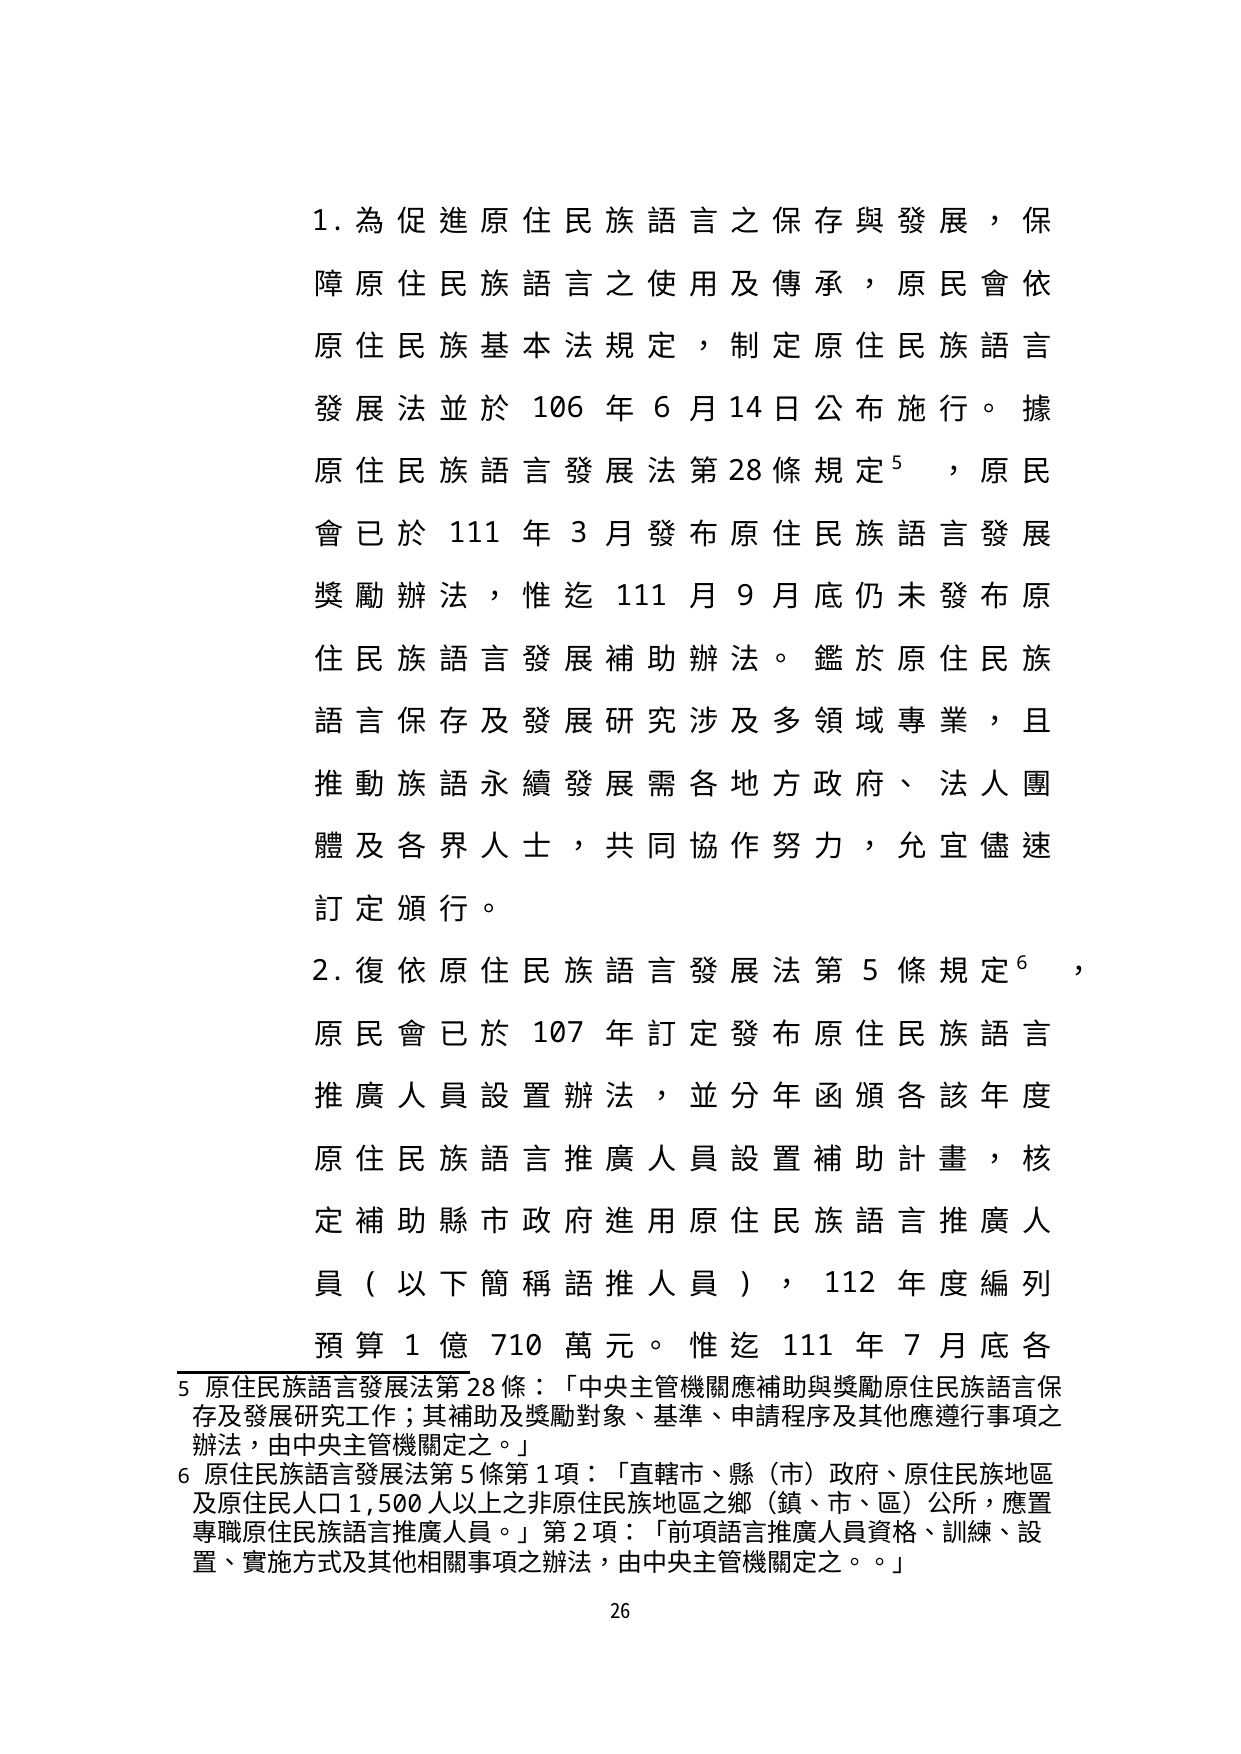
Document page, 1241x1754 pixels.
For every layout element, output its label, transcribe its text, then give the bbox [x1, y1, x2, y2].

text 原住民族語言發展法第5條第1項：「直轄市、縣（市）政府、原住民族地區及原住民人口1,500人以上之非原住民族地區之鄉（鎮、市、區）公所，應置專職原住民族語言推廣人員。」第2項：「前項語言推廣人員資格、訓練、設置、實施方式及其他相關事項之辦法，由中央主管機關定之。。」 [177, 1460, 1063, 1577]
text 原住民族語言發展法第28條：「中央主管機關應補助與獎勵原住民族語言保存及發展研究工作；其補助及獎勵對象、基準、申請程序及其他應遵行事項之辦法，由中央主管機關定之。」 [177, 1373, 1063, 1460]
text 1.為促進原住民族語言之保存與發展，保障原住民族語言之使用及傳承，原民會依原住民族基本法規定，制定原住民族語言發展法並於106年6月14日公布施行。據原住民族語言發展法第28條規定，原民會已於111年3月發布原住民族語言發展獎勵辦法，惟迄111月9月底仍未發布原住民族語言發展補助辦法。鑑於原住民族語言保存及發展研究涉及多領域專業，且推動族語永續發展需各地方政府、法人團體及各界人士，共同協作努力，允宜儘速訂定頒行。 [271, 177, 1058, 927]
text 2.復依原住民族語言發展法第5條規定，原民會已於107年訂定發布原住民族語言推廣人員設置辦法，並分年函頒各該年度原住民族語言推廣人員設置補助計畫，核定補助縣市政府進用原住民族語言推廣人員(以下簡稱語推人員)，112年度編列預算1億710萬元。惟迄111年7月底各縣市應設置語推人員152人，實際進用116人，不足36人，其中臺南市、新竹市、彰化縣、雲林縣、嘉義市及連江縣等6縣市尚未進用語推人員(詳表1)，且108年至111年7月底各年度縣市實際進用語推人員分別為119人、117人、118人及116人，概呈不足額擴大情事，有待檢討相關人員進用條件。 [271, 927, 1058, 1365]
